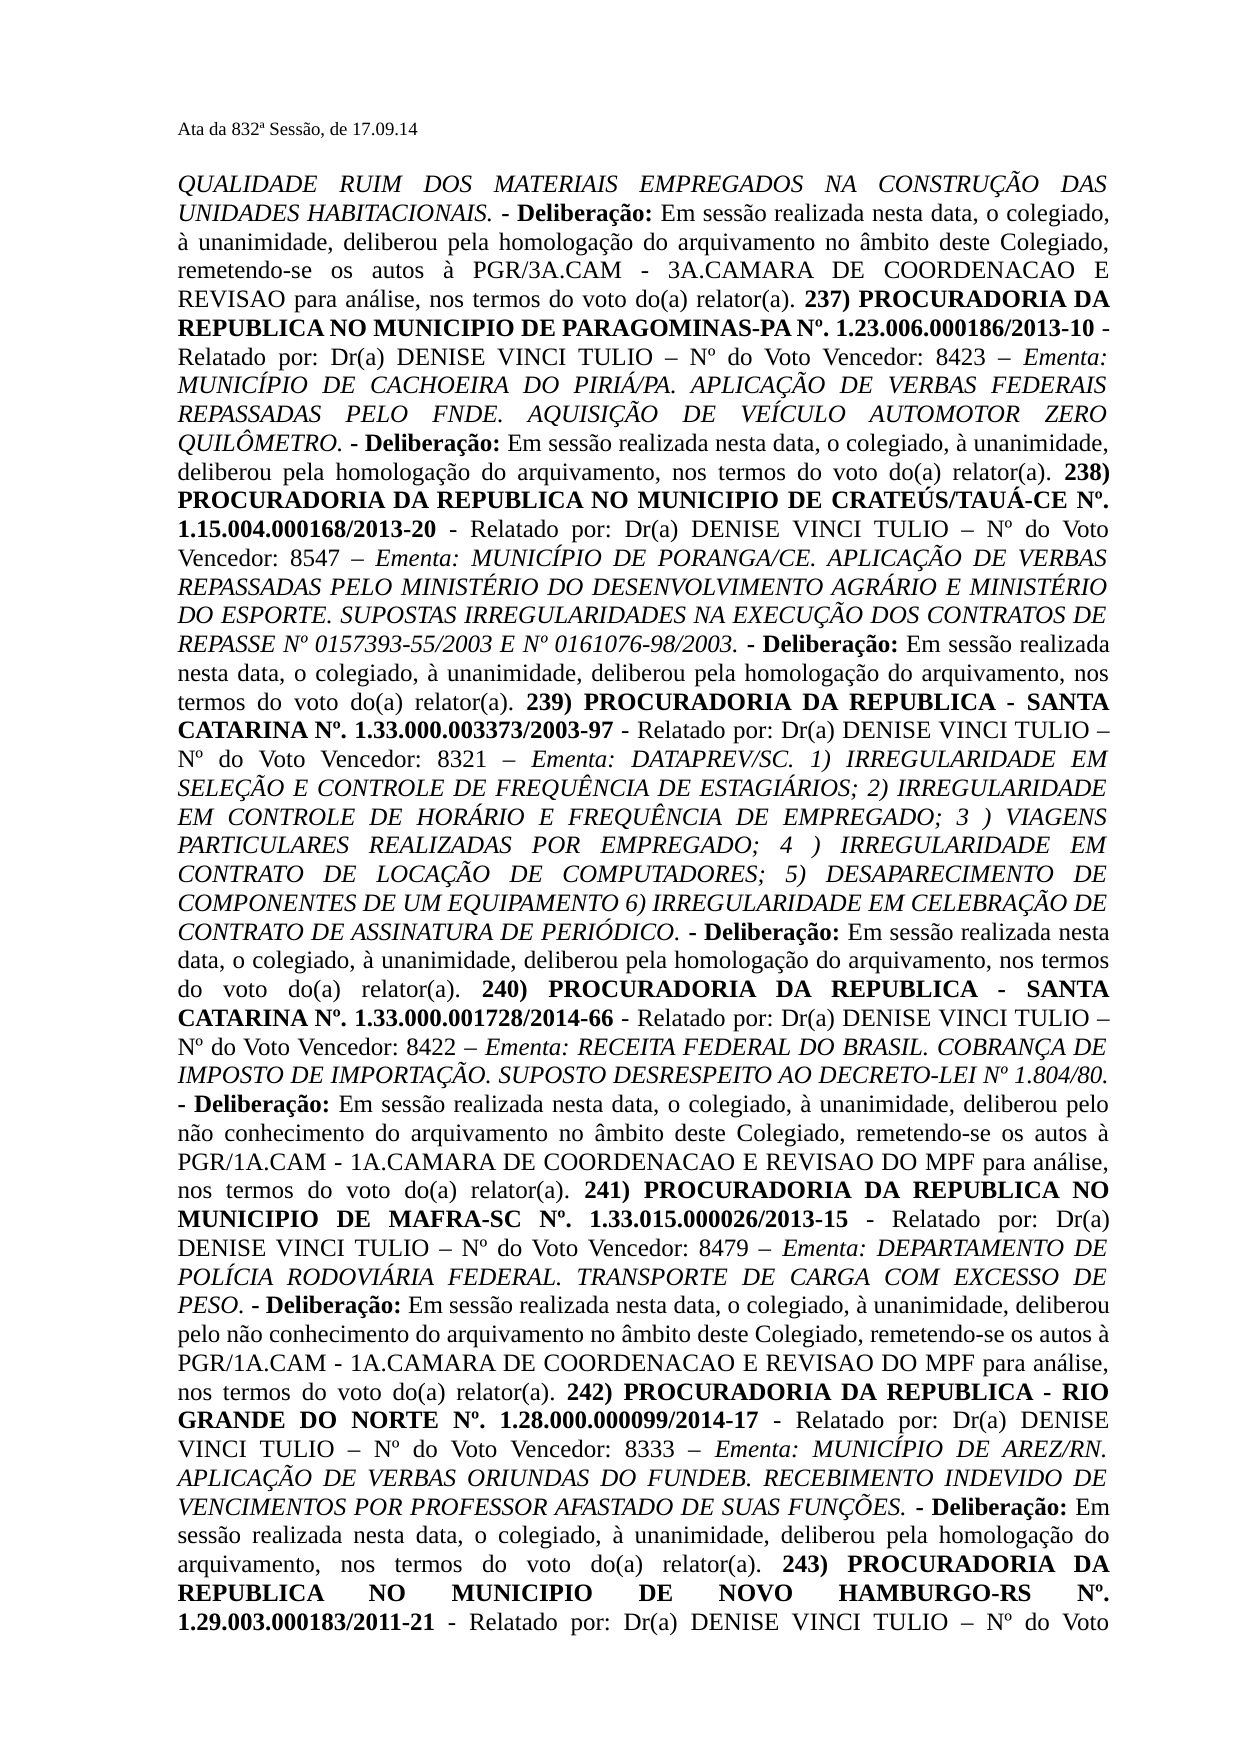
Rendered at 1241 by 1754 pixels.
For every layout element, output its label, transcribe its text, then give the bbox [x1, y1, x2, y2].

text QUALIDADE RUIM DOS MATERIAIS EMPREGADOS NA CONSTRUÇÃO DAS UNIDADES HABITACIONAIS. - Deliberação: Em sessão realizada nesta data, o colegiado, à unanimidade, deliberou pela homologação do arquivamento no âmbito deste Colegiado, remetendo-se os autos à PGR/3A.CAM - 3A.CAMARA DE COORDENACAO E REVISAO para análise, nos termos do voto do(a) relator(a). 237) PROCURADORIA DA REPUBLICA NO MUNICIPIO DE PARAGOMINAS-PA Nº. 1.23.006.000186/2013-10 - Relatado por: Dr(a) DENISE VINCI TULIO – Nº do Voto Vencedor: 8423 – Ementa: MUNICÍPIO DE CACHOEIRA DO PIRIÁ/PA. APLICAÇÃO DE VERBAS FEDERAIS REPASSADAS PELO FNDE. AQUISIÇÃO DE VEÍCULO AUTOMOTOR ZERO QUILÔMETRO. - Deliberação: Em sessão realizada nesta data, o colegiado, à unanimidade, deliberou pela homologação do arquivamento, nos termos do voto do(a) relator(a). 238) PROCURADORIA DA REPUBLICA NO MUNICIPIO DE CRATEÚS/TAUÁ-CE Nº. 1.15.004.000168/2013-20 - Relatado por: Dr(a) DENISE VINCI TULIO – Nº do Voto Vencedor: 8547 – Ementa: MUNICÍPIO DE PORANGA/CE. APLICAÇÃO DE VERBAS REPASSADAS PELO MINISTÉRIO DO DESENVOLVIMENTO AGRÁRIO E MINISTÉRIO DO ESPORTE. SUPOSTAS IRREGULARIDADES NA EXECUÇÃO DOS CONTRATOS DE REPASSE Nº 0157393-55/2003 E Nº 0161076-98/2003. - Deliberação: Em sessão realizada nesta data, o colegiado, à unanimidade, deliberou pela homologação do arquivamento, nos termos do voto do(a) relator(a). 239) PROCURADORIA DA REPUBLICA - SANTA CATARINA Nº. 1.33.000.003373/2003-97 - Relatado por: Dr(a) DENISE VINCI TULIO – Nº do Voto Vencedor: 8321 – Ementa: DATAPREV/SC. 1) IRREGULARIDADE EM SELEÇÃO E CONTROLE DE FREQUÊNCIA DE ESTAGIÁRIOS; 2) IRREGULARIDADE EM CONTROLE DE HORÁRIO E FREQUÊNCIA DE EMPREGADO; 3 ) VIAGENS PARTICULARES REALIZADAS POR EMPREGADO; 4 ) IRREGULARIDADE EM CONTRATO DE LOCAÇÃO DE COMPUTADORES; 5) DESAPARECIMENTO DE COMPONENTES DE UM EQUIPAMENTO 6) IRREGULARIDADE EM CELEBRAÇÃO DE CONTRATO DE ASSINATURA DE PERIÓDICO. - Deliberação: Em sessão realizada nesta data, o colegiado, à unanimidade, deliberou pela homologação do arquivamento, nos termos do voto do(a) relator(a). 240) PROCURADORIA DA REPUBLICA - SANTA CATARINA Nº. 1.33.000.001728/2014-66 - Relatado por: Dr(a) DENISE VINCI TULIO – Nº do Voto Vencedor: 8422 – Ementa: RECEITA FEDERAL DO BRASIL. COBRANÇA DE IMPOSTO DE IMPORTAÇÃO. SUPOSTO DESRESPEITO AO DECRETO-LEI Nº 1.804/80. - Deliberação: Em sessão realizada nesta data, o colegiado, à unanimidade, deliberou pelo não conhecimento do arquivamento no âmbito deste Colegiado, remetendo-se os autos à PGR/1A.CAM - 1A.CAMARA DE COORDENACAO E REVISAO DO MPF para análise, nos termos do voto do(a) relator(a). 241) PROCURADORIA DA REPUBLICA NO MUNICIPIO DE MAFRA-SC Nº. 1.33.015.000026/2013-15 - Relatado por: Dr(a) DENISE VINCI TULIO – Nº do Voto Vencedor: 8479 – Ementa: DEPARTAMENTO DE POLÍCIA RODOVIÁRIA FEDERAL. TRANSPORTE DE CARGA COM EXCESSO DE PESO. - Deliberação: Em sessão realizada nesta data, o colegiado, à unanimidade, deliberou pelo não conhecimento do arquivamento no âmbito deste Colegiado, remetendo-se os autos à PGR/1A.CAM - 1A.CAMARA DE COORDENACAO E REVISAO DO MPF para análise, nos termos do voto do(a) relator(a). 242) PROCURADORIA DA REPUBLICA - RIO GRANDE DO NORTE Nº. 1.28.000.000099/2014-17 - Relatado por: Dr(a) DENISE VINCI TULIO – Nº do Voto Vencedor: 8333 – Ementa: MUNICÍPIO DE AREZ/RN. APLICAÇÃO DE VERBAS ORIUNDAS DO FUNDEB. RECEBIMENTO INDEVIDO DE VENCIMENTOS POR PROFESSOR AFASTADO DE SUAS FUNÇÕES. - Deliberação: Em sessão realizada nesta data, o colegiado, à unanimidade, deliberou pela homologação do arquivamento, nos termos do voto do(a) relator(a). 243) PROCURADORIA DA REPUBLICA NO MUNICIPIO DE NOVO HAMBURGO-RS Nº. 1.29.003.000183/2011-21 - Relatado por: Dr(a) DENISE VINCI TULIO – Nº do Voto [177, 169, 1110, 1635]
